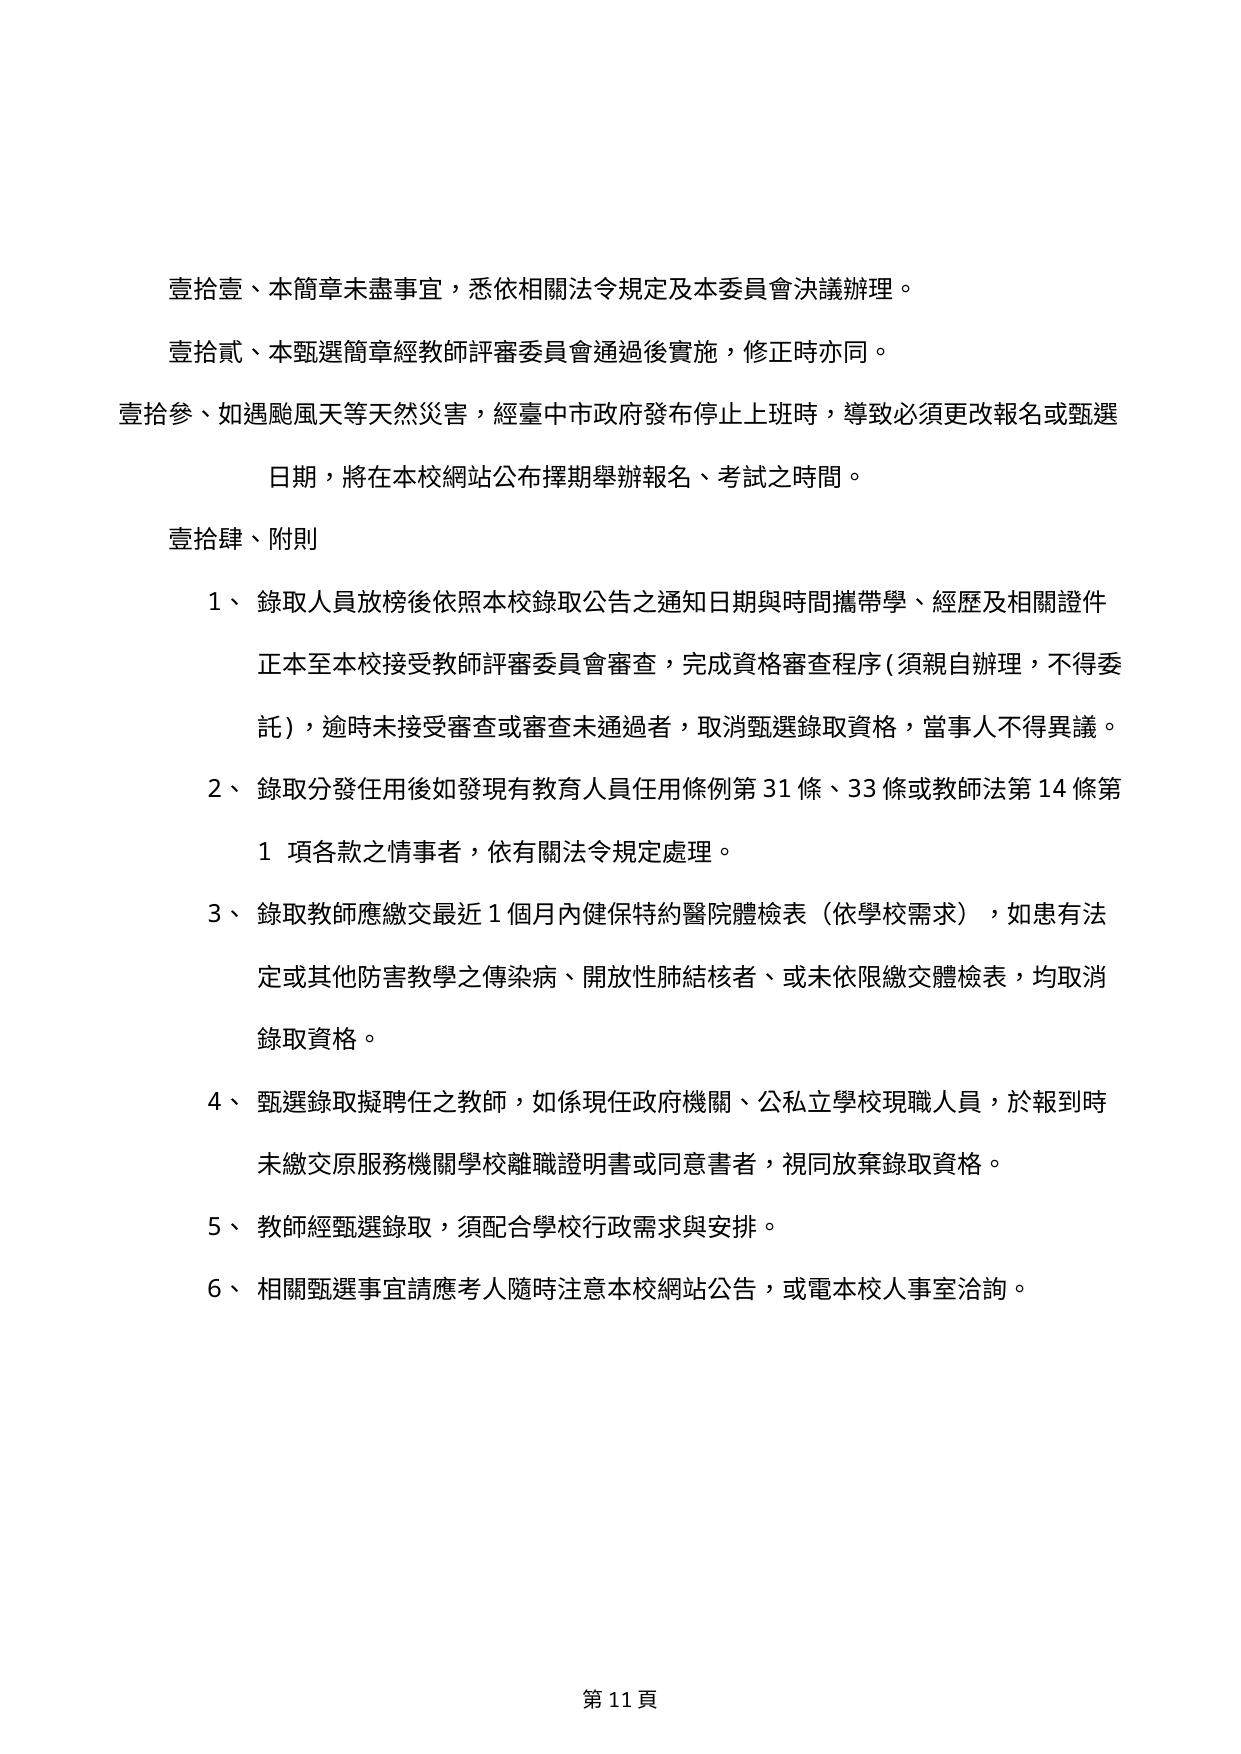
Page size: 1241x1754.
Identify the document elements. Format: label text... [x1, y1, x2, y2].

list 甄選錄取擬聘任之教師，如係現任政府機關、公私立學校現職人員，於報到時未繳交原服務機關學校離職證明書或同意書者，視同放棄錄取資格。 [207, 1058, 1122, 1183]
list 錄取教師應繳交最近1個月內健保特約醫院體檢表（依學校需求），如患有法定或其他防害教學之傳染病、開放性肺結核者、或未依限繳交體檢表，均取消錄取資格。 [207, 871, 1122, 1058]
list 相關甄選事宜請應考人隨時注意本校網站公告，或電本校人事室洽詢。 [207, 1246, 1122, 1308]
list 本甄選簡章經教師評審委員會通過後實施，修正時亦同。 [168, 308, 1122, 371]
list 教師經甄選錄取，須配合學校行政需求與安排。 [207, 1183, 1122, 1246]
list 如遇颱風天等天然災害，經臺中市政府發布停止上班時，導致必須更改報名或甄選日期，將在本校網站公布擇期舉辦報名、考試之時間。 [118, 371, 1122, 496]
list 本簡章未盡事宜，悉依相關法令規定及本委員會決議辦理。 [168, 246, 1122, 308]
list 附則 [168, 496, 1122, 558]
list 錄取分發任用後如發現有教育人員任用條例第31條、33條或教師法第14條第1 項各款之情事者，依有關法令規定處理。 [207, 746, 1122, 871]
list 錄取人員放榜後依照本校錄取公告之通知日期與時間攜帶學、經歷及相關證件正本至本校接受教師評審委員會審查，完成資格審查程序(須親自辦理，不得委託)，逾時未接受審查或審查未通過者，取消甄選錄取資格，當事人不得異議。 [207, 558, 1122, 746]
